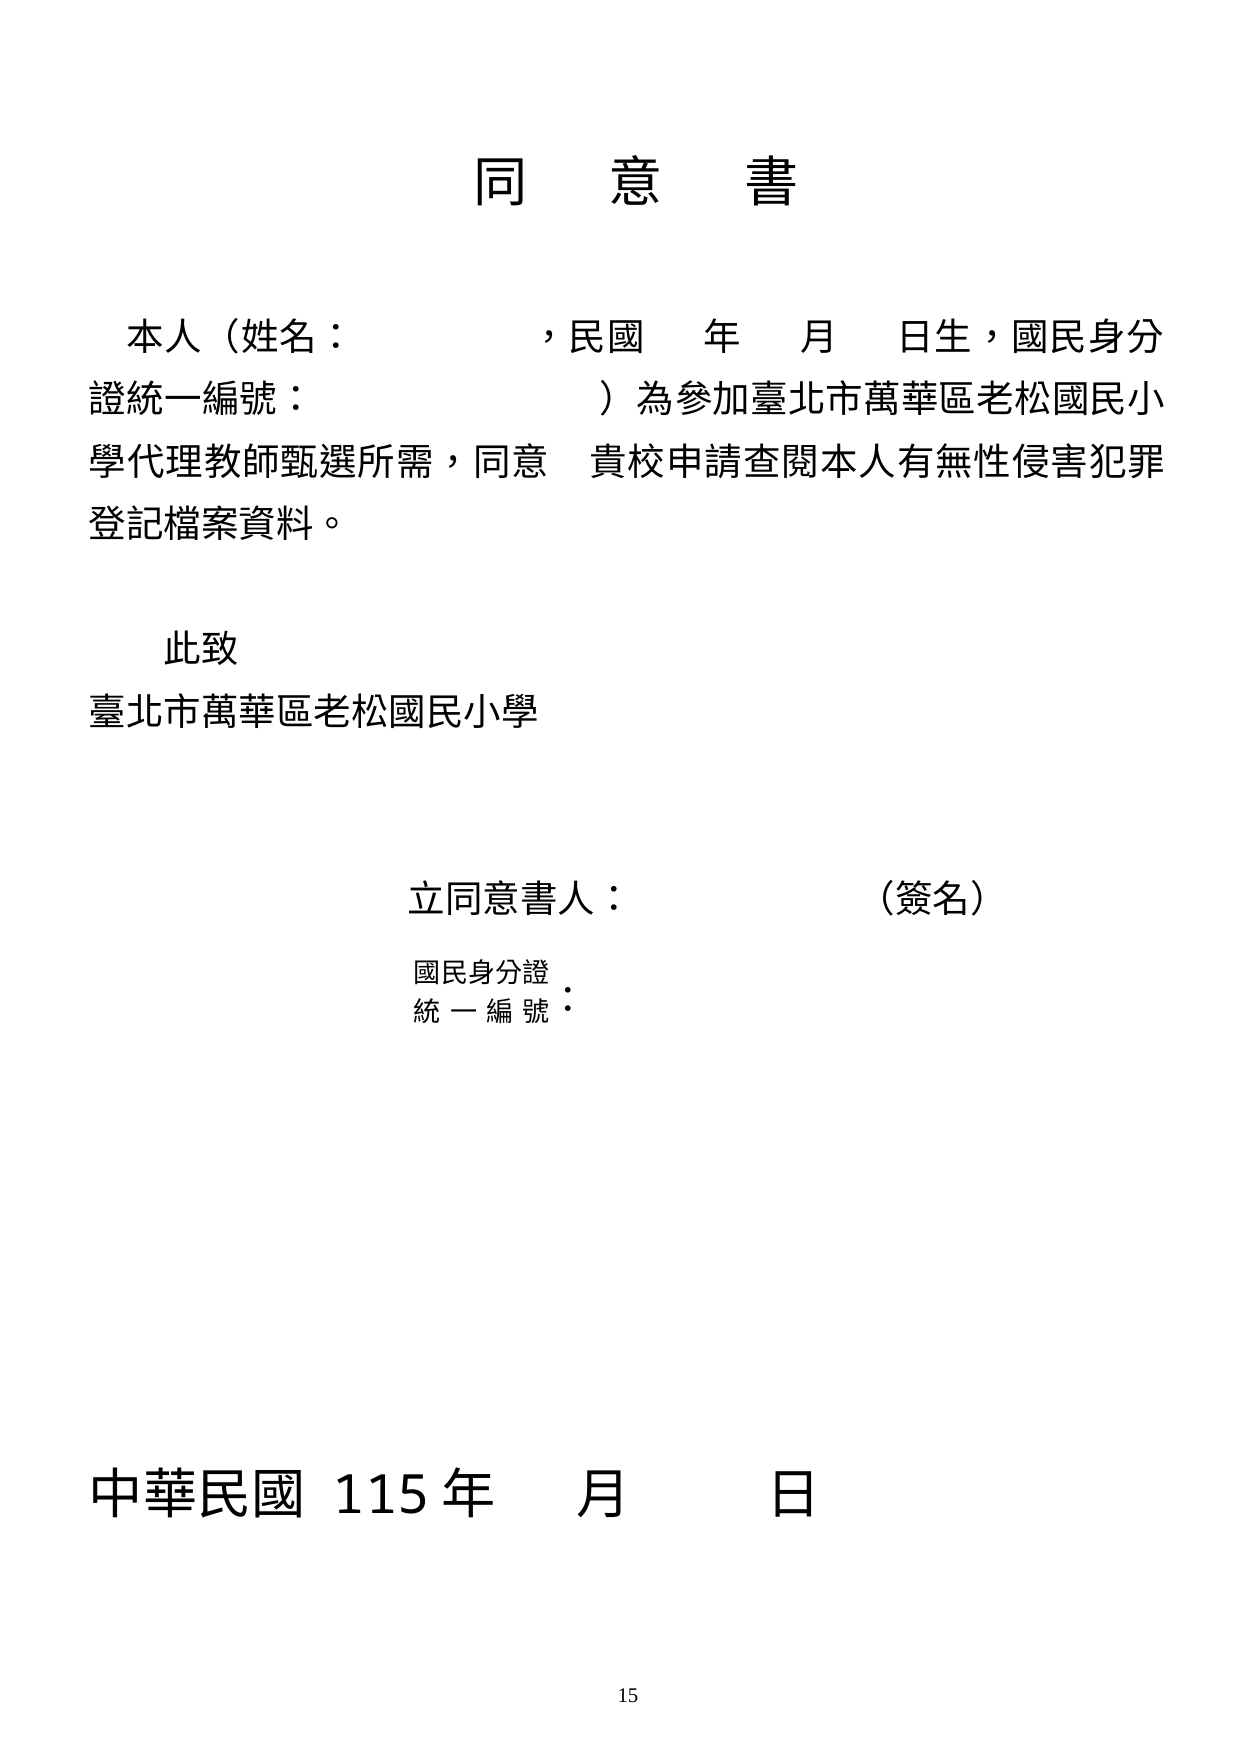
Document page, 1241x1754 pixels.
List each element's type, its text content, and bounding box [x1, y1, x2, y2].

text 國民身分證統一編號： [89, 917, 1167, 1042]
text 本人（姓名： ，民國 年 月 日生，國民身分證統一編號： ）為參加臺北市萬華區老松國民小學代理教師甄選所需，同意 貴校申請查閱本人有無性侵害犯罪登記檔案資料。 [89, 292, 1167, 542]
text 此致 [89, 604, 1167, 667]
text 中華民國 115年 月 日 [89, 1417, 1167, 1542]
text 臺北市萬華區老松國民小學 [89, 667, 1167, 729]
text 同 意 書 [89, 104, 1183, 229]
text 立同意書人： （簽名） [89, 854, 1167, 917]
